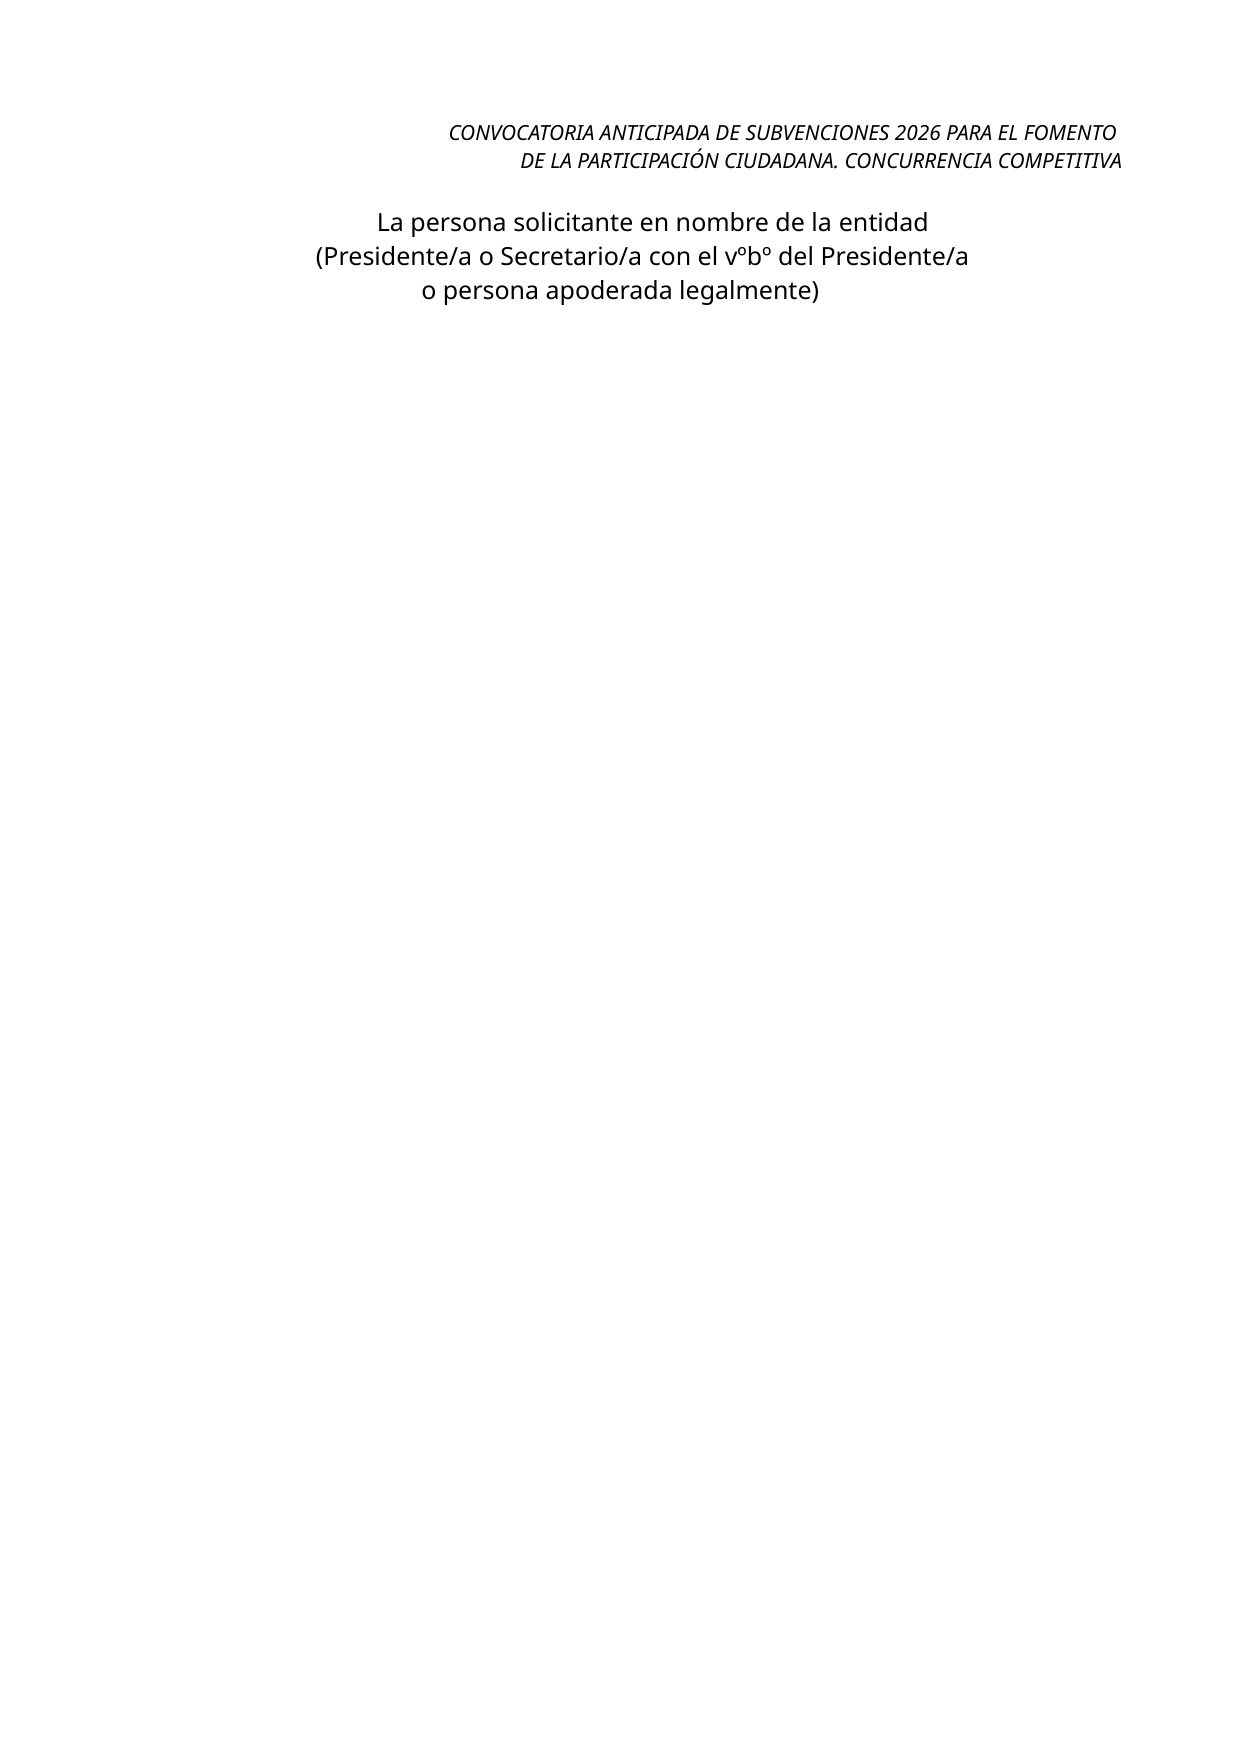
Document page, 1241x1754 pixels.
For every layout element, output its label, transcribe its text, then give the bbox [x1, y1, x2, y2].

text (Presidente/a o Secretario/a con el vºbº del Presidente/a [118, 238, 1122, 273]
text o persona apoderada legalmente) [118, 273, 1122, 307]
text La persona solicitante en nombre de la entidad [118, 204, 1122, 238]
